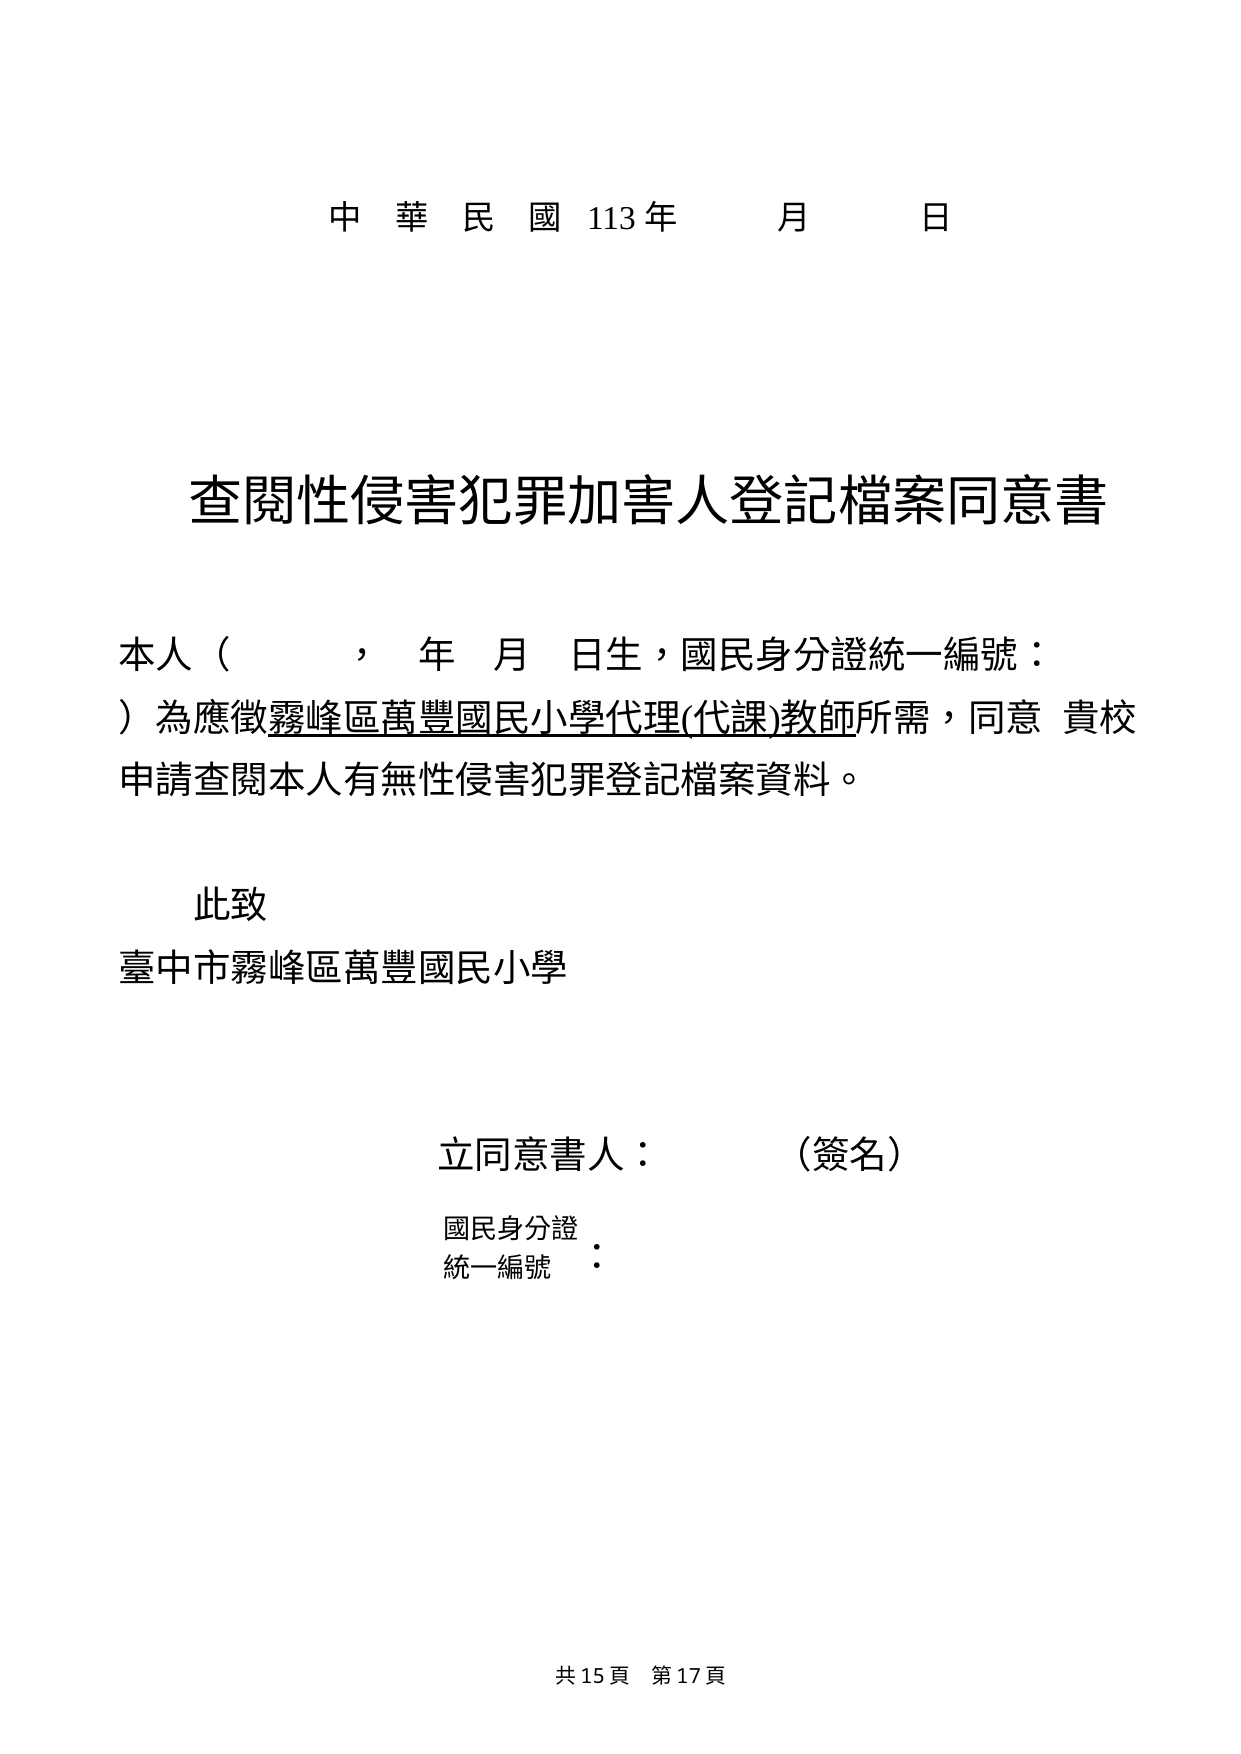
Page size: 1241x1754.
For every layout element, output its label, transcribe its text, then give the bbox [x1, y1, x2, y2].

text 立同意書人： （簽名） [118, 1111, 1162, 1173]
text 臺中市霧峰區萬豐國民小學 [118, 923, 1162, 986]
text 本人（ ， 年 月 日生，國民身分證統一編號： ）為應徵霧峰區萬豐國民小學代理(代課)教師所需，同意 貴校申請查閱本人有無性侵害犯罪登記檔案資料。 [118, 611, 1162, 798]
text 此致 [118, 861, 1162, 923]
text 國民身分證統一編號： [118, 1173, 1162, 1298]
text 中 華 民 國 113 年 月 日 [118, 173, 1162, 236]
text 查閱性侵害犯罪加害人登記檔案同意書 [118, 423, 1178, 548]
